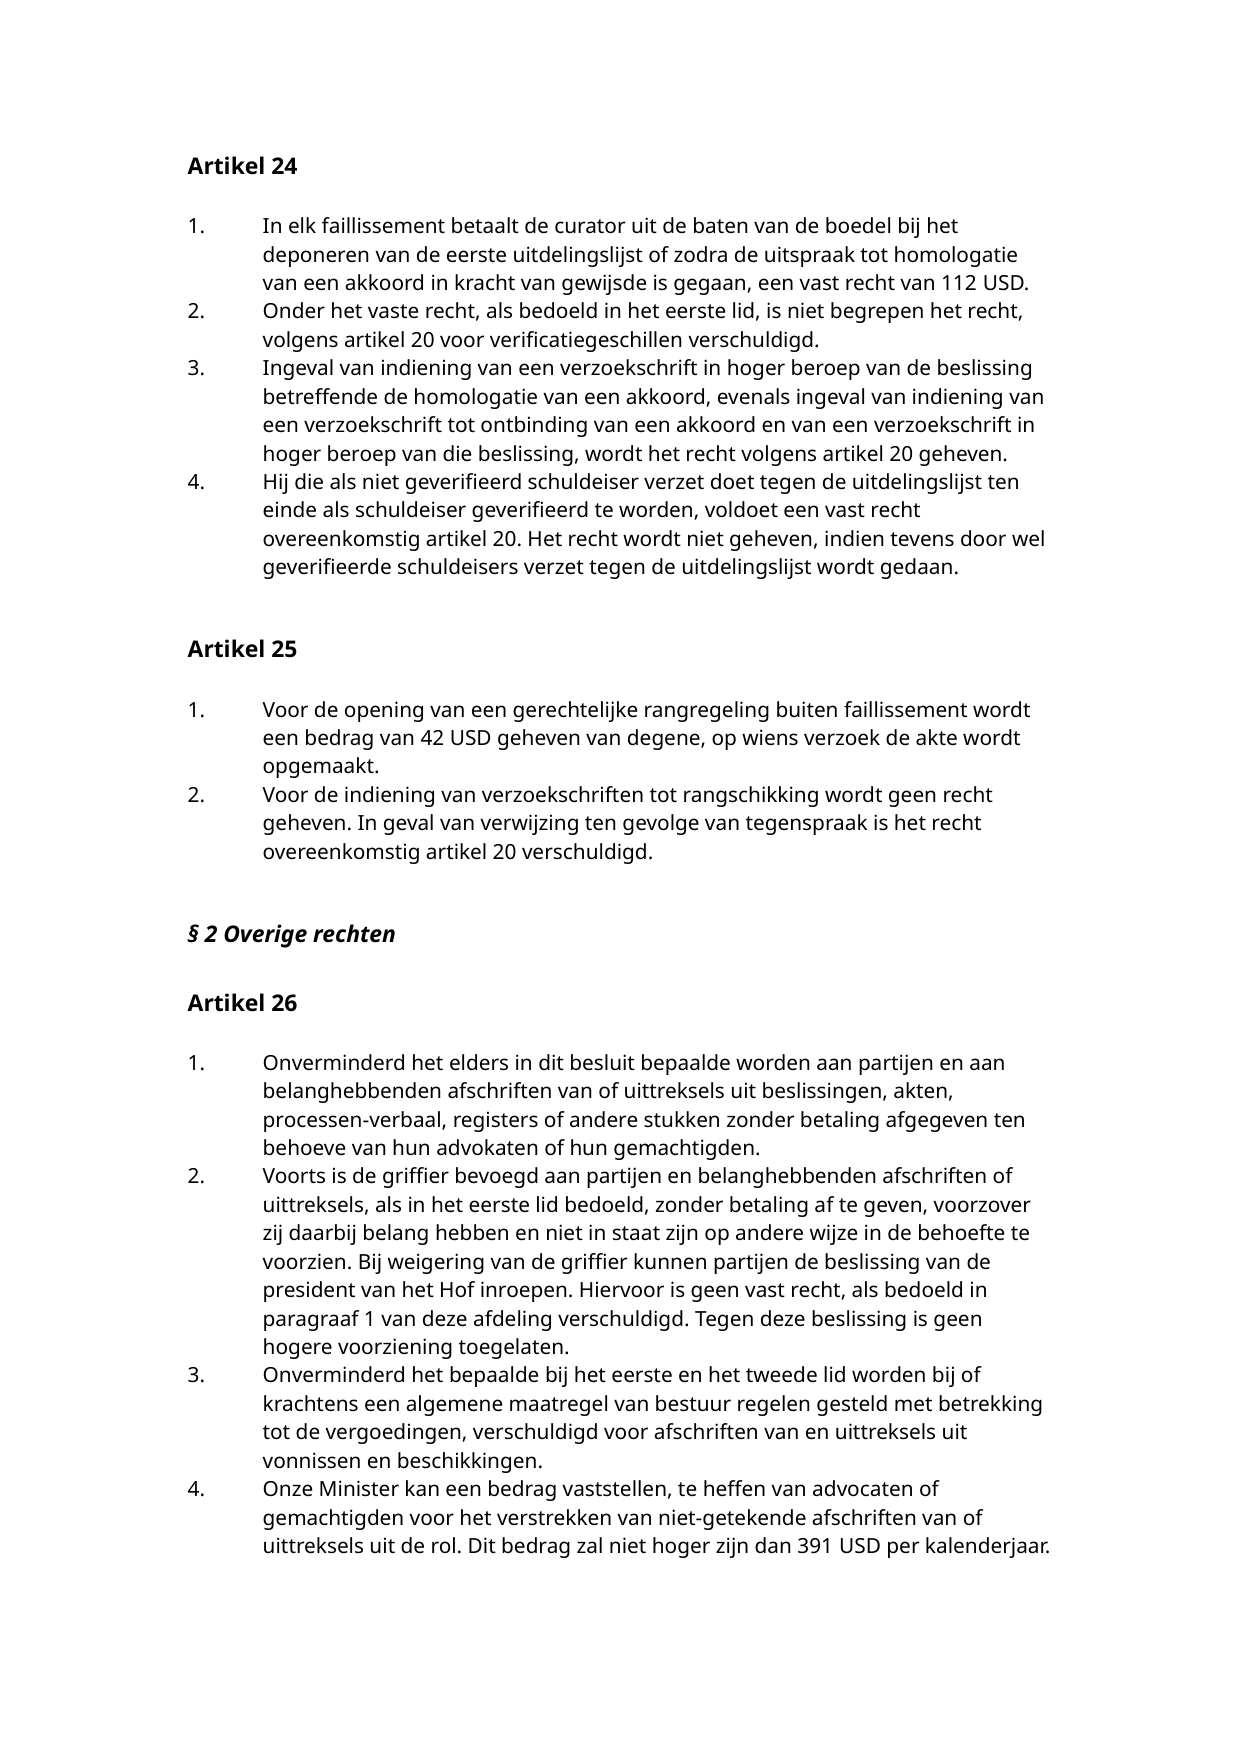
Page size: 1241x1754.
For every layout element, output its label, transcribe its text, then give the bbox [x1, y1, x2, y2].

subtitle § 2 Overige rechten [187, 918, 1053, 949]
list Voorts is de griffier bevoegd aan partijen en belanghebbenden afschriften of uittreksels, als in het eerste lid bedoeld, zonder betaling af te geven, voorzover zij daarbij belang hebben en niet in staat zijn op andere wijze in de behoefte te voorzien. Bij weigering van de griffier kunnen partijen de beslissing van de president van het Hof inroepen. Hiervoor is geen vast recht, als bedoeld in paragraaf 1 van deze afdeling verschuldigd. Tegen deze beslissing is geen hogere voorziening toegelaten. [187, 1162, 1053, 1361]
subtitle Artikel 26 [187, 987, 1053, 1018]
subtitle Artikel 25 [187, 633, 1053, 665]
list Onverminderd het bepaalde bij het eerste en het tweede lid worden bij of krachtens een algemene maatregel van bestuur regelen gesteld met betrekking tot de vergoedingen, verschuldigd voor afschriften van en uittreksels uit vonnissen en beschikkingen. [187, 1361, 1053, 1474]
list Onder het vaste recht, als bedoeld in het eerste lid, is niet begrepen het recht, volgens artikel 20 voor verificatiegeschillen verschuldigd. [187, 297, 1053, 353]
list Onze Minister kan een bedrag vaststellen, te heffen van advocaten of gemachtigden voor het verstrekken van niet-getekende afschriften van of uittreksels uit de rol. Dit bedrag zal niet hoger zijn dan 391 USD per kalenderjaar. [187, 1474, 1053, 1560]
list Ingeval van indiening van een verzoekschrift in hoger beroep van de beslissing betreffende de homologatie van een akkoord, evenals ingeval van indiening van een verzoekschrift tot ontbinding van een akkoord en van een verzoekschrift in hoger beroep van die beslissing, wordt het recht volgens artikel 20 geheven. [187, 353, 1053, 467]
list In elk faillissement betaalt de curator uit de baten van de boedel bij het deponeren van de eerste uitdelingslijst of zodra de uitspraak tot homologatie van een akkoord in kracht van gewijsde is gegaan, een vast recht van 112 USD. [187, 211, 1053, 297]
list Voor de opening van een gerechtelijke rangregeling buiten faillissement wordt een bedrag van 42 USD geheven van degene, op wiens verzoek de akte wordt opgemaakt. [187, 695, 1053, 780]
list Onverminderd het elders in dit besluit bepaalde worden aan partijen en aan belanghebbenden afschriften van of uittreksels uit beslissingen, akten, processen-verbaal, registers of andere stukken zonder betaling afgegeven ten behoeve van hun advokaten of hun gemachtigden. [187, 1048, 1053, 1162]
subtitle Artikel 24 [187, 150, 1053, 181]
list Hij die als niet geverifieerd schuldeiser verzet doet tegen de uitdelingslijst ten einde als schuldeiser geverifieerd te worden, voldoet een vast recht overeenkomstig artikel 20. Het recht wordt niet geheven, indien tevens door wel geverifieerde schuldeisers verzet tegen de uitdelingslijst wordt gedaan. [187, 467, 1053, 581]
list Voor de indiening van verzoekschriften tot rangschikking wordt geen recht geheven. In geval van verwijzing ten gevolge van tegenspraak is het recht overeenkomstig artikel 20 verschuldigd. [187, 780, 1053, 865]
